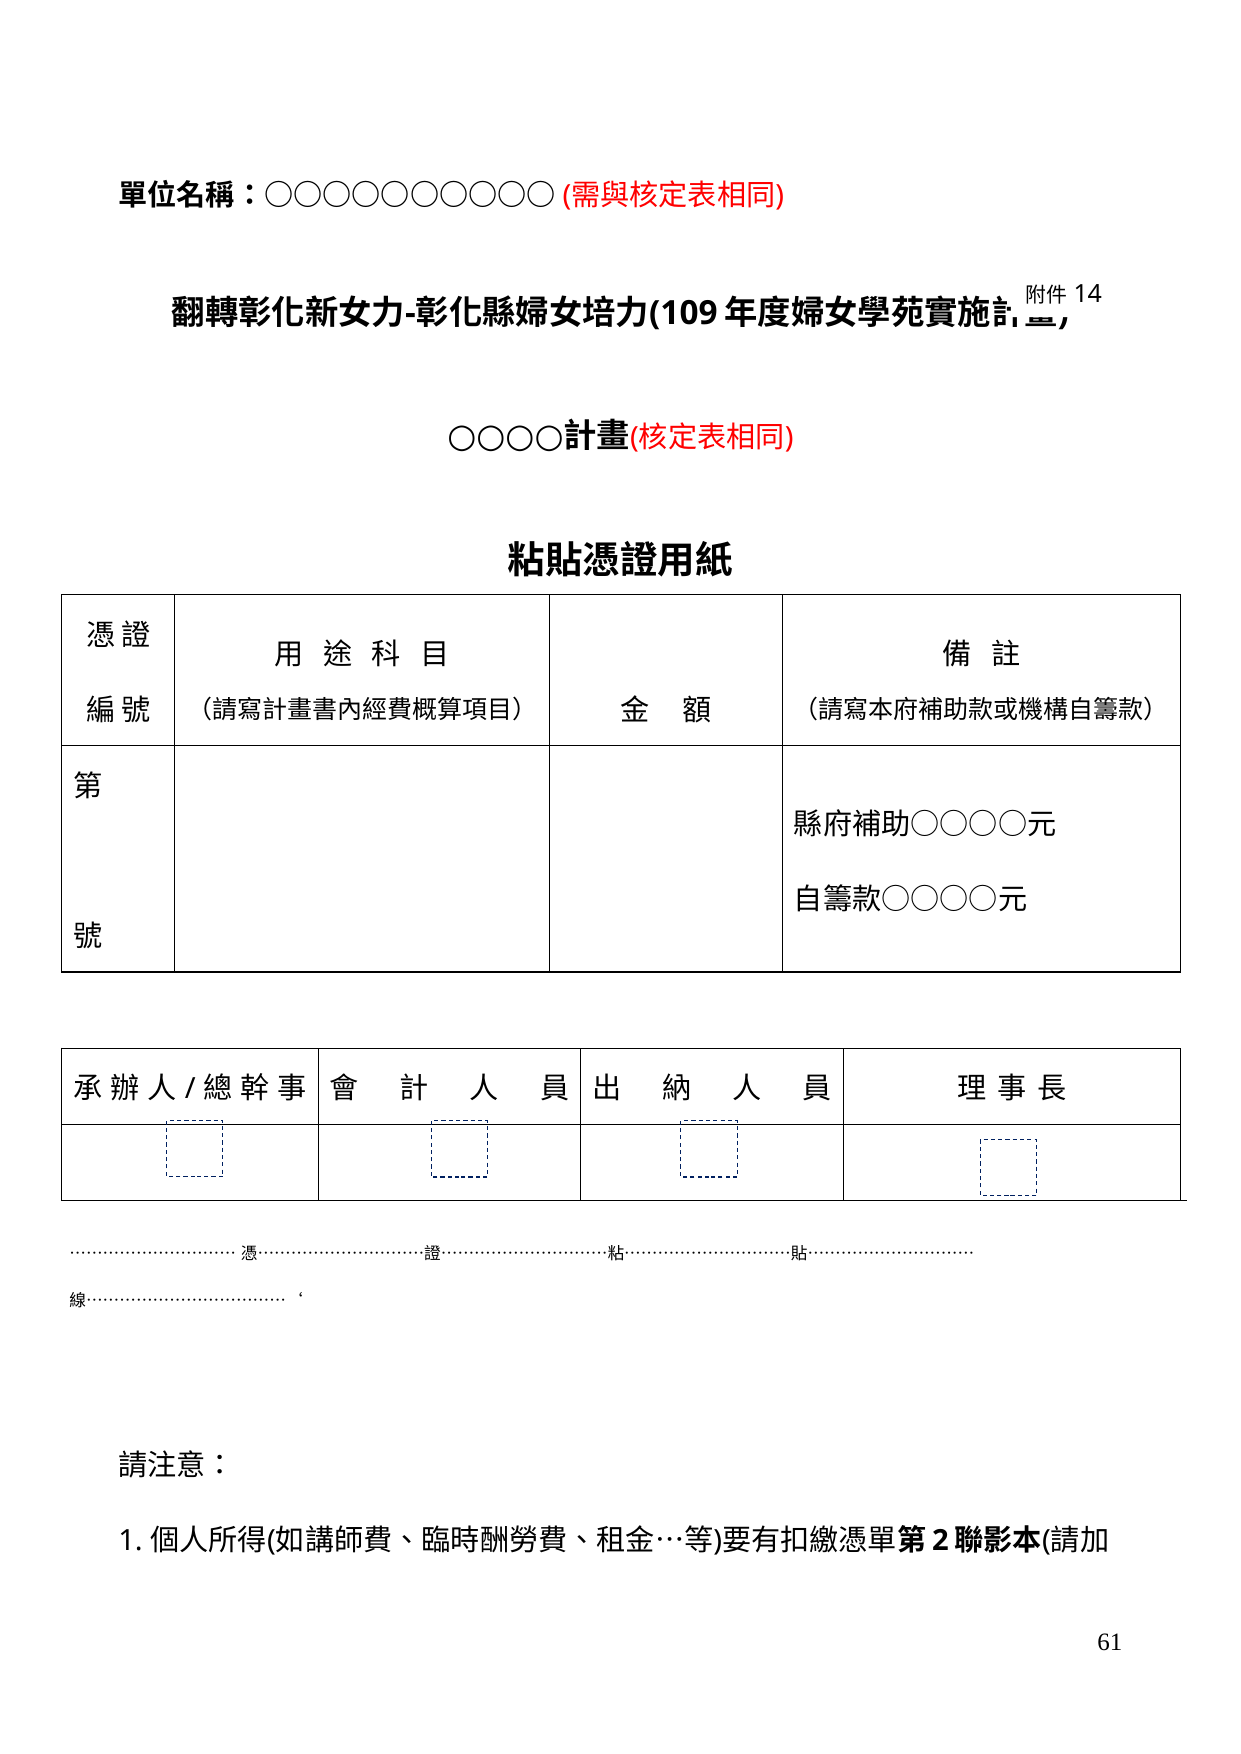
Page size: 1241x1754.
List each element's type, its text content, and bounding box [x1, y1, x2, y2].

table_header [1181, 1048, 1187, 1123]
table_cell [844, 1125, 1180, 1199]
table_cell [62, 1125, 318, 1199]
text 單位名稱：○○○○○○○○○○ (需與核定表相同) [118, 155, 1005, 230]
text ○○○○計畫(核定表相同) [118, 396, 1122, 471]
text 粘貼憑證用紙 [118, 519, 1122, 594]
table_cell 第 號 [62, 746, 174, 971]
table_header 金 額 [550, 595, 782, 745]
text 請注意： [118, 1426, 1122, 1501]
table_header 承辦人/總幹事 [62, 1049, 318, 1123]
text 1. 個人所得(如講師費、臨時酬勞費、租金…等)要有扣繳憑單第2聯影本(請加 [118, 1501, 1122, 1576]
table_header 出納人員 [581, 1049, 843, 1123]
table_header 憑 證 編 號 [62, 595, 174, 745]
table_header 理事長 [844, 1049, 1180, 1123]
table_cell [581, 1125, 843, 1199]
table_cell [550, 746, 782, 971]
table_header 用 途 科 目 （請寫計畫書內經費概算項目） [175, 595, 549, 745]
table_header 備 註 （請寫本府補助款或機構自籌款） [783, 595, 1180, 745]
table_cell [175, 746, 549, 971]
table_cell 縣府補助○○○○元 自籌款○○○○元 [783, 746, 1180, 971]
table_cell [62, 1201, 1187, 1276]
table_header 會計人員 [319, 1049, 580, 1123]
table_cell [1181, 1124, 1187, 1199]
text 翻轉彰化新女力-彰化縣婦女培力(109年度婦女學苑實施計畫) [118, 272, 1122, 347]
table_cell [319, 1125, 580, 1199]
